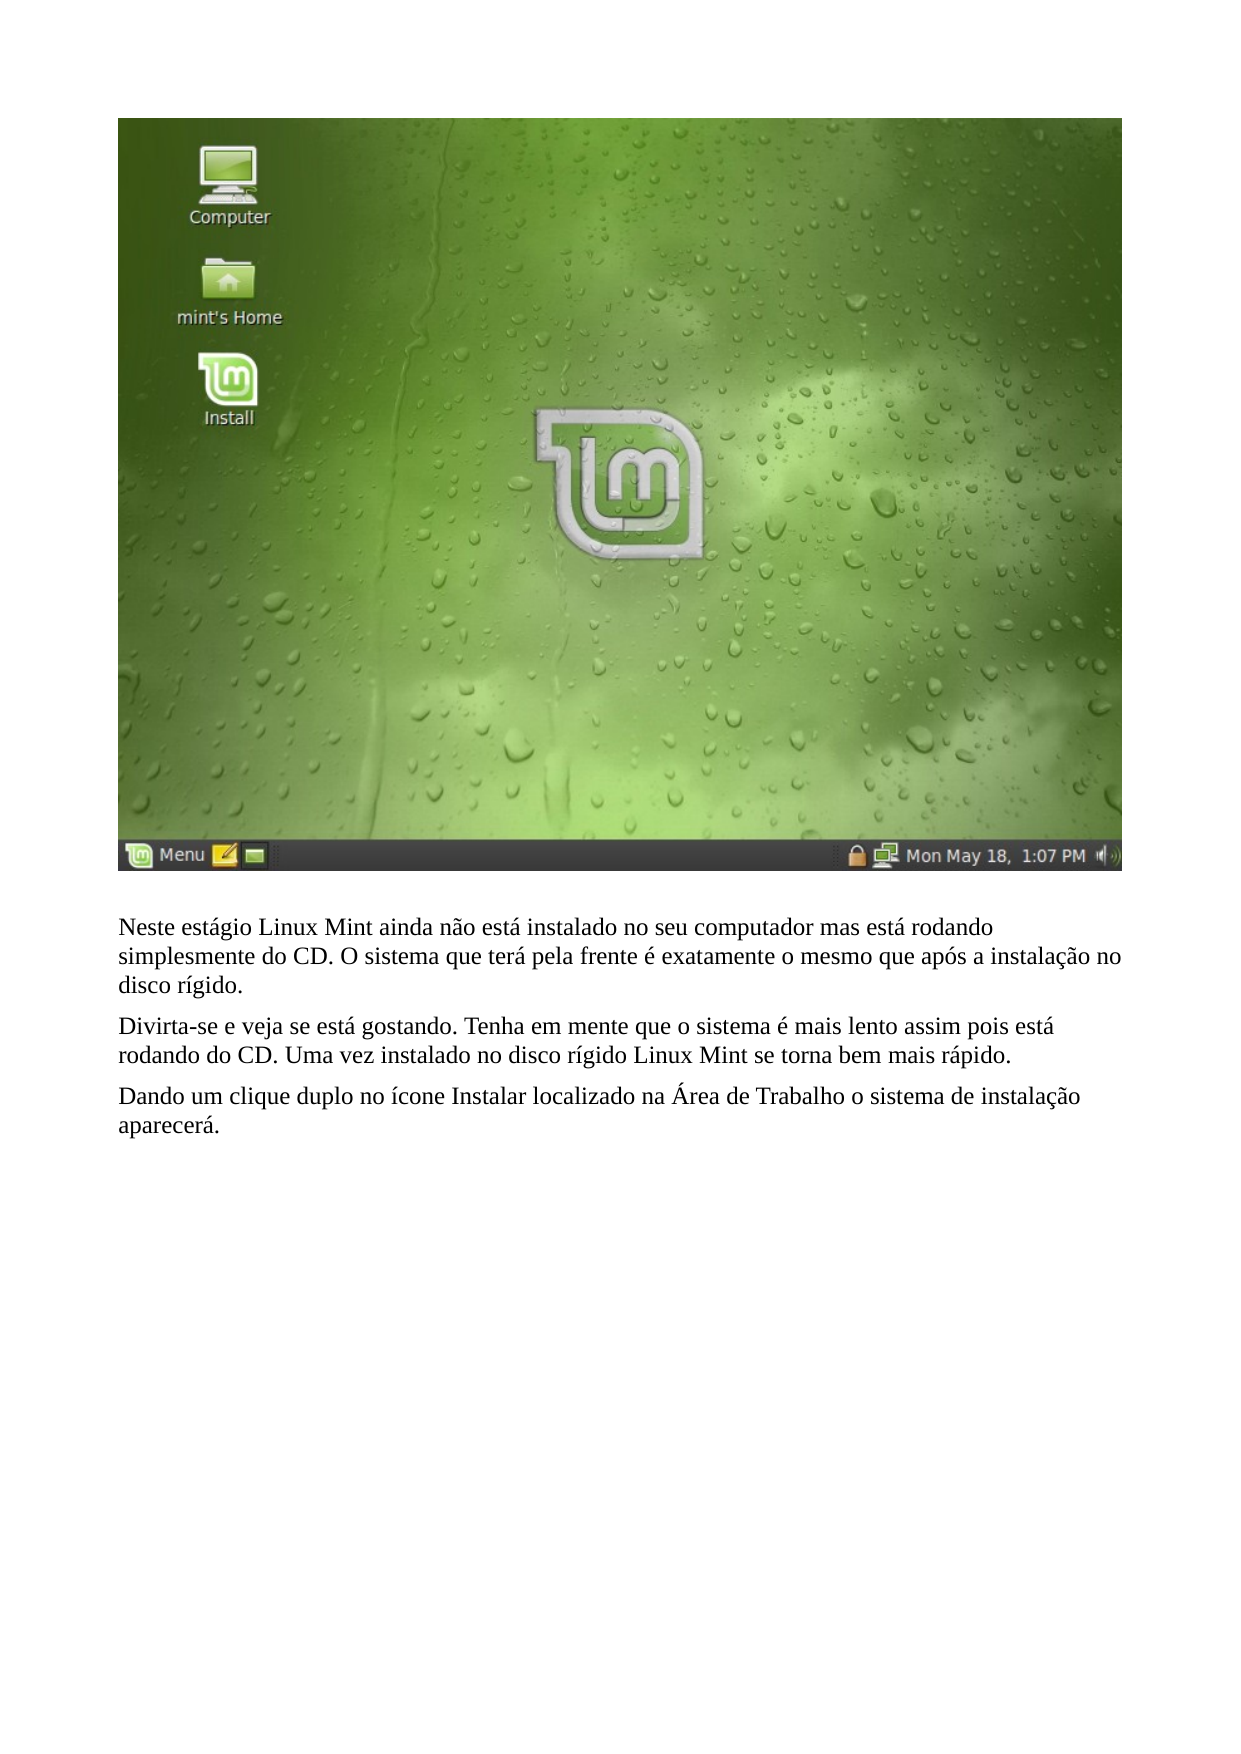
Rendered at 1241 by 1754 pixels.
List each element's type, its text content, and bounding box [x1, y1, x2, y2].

text Neste estágio Linux Mint ainda não está instalado no seu computador mas está rodando simplesmente do CD. O sistema que terá pela frente é exatamente o mesmo que após a instalação no disco rígido. [118, 912, 1122, 998]
text Divirta-se e veja se está gostando. Tenha em mente que o sistema é mais lento assim pois está rodando do CD. Uma vez instalado no disco rígido Linux Mint se torna bem mais rápido. [118, 1011, 1122, 1068]
picture [118, 118, 1122, 871]
text Dando um clique duplo no ícone Instalar localizado na Área de Trabalho o sistema de instalação aparecerá. [118, 1081, 1122, 1138]
